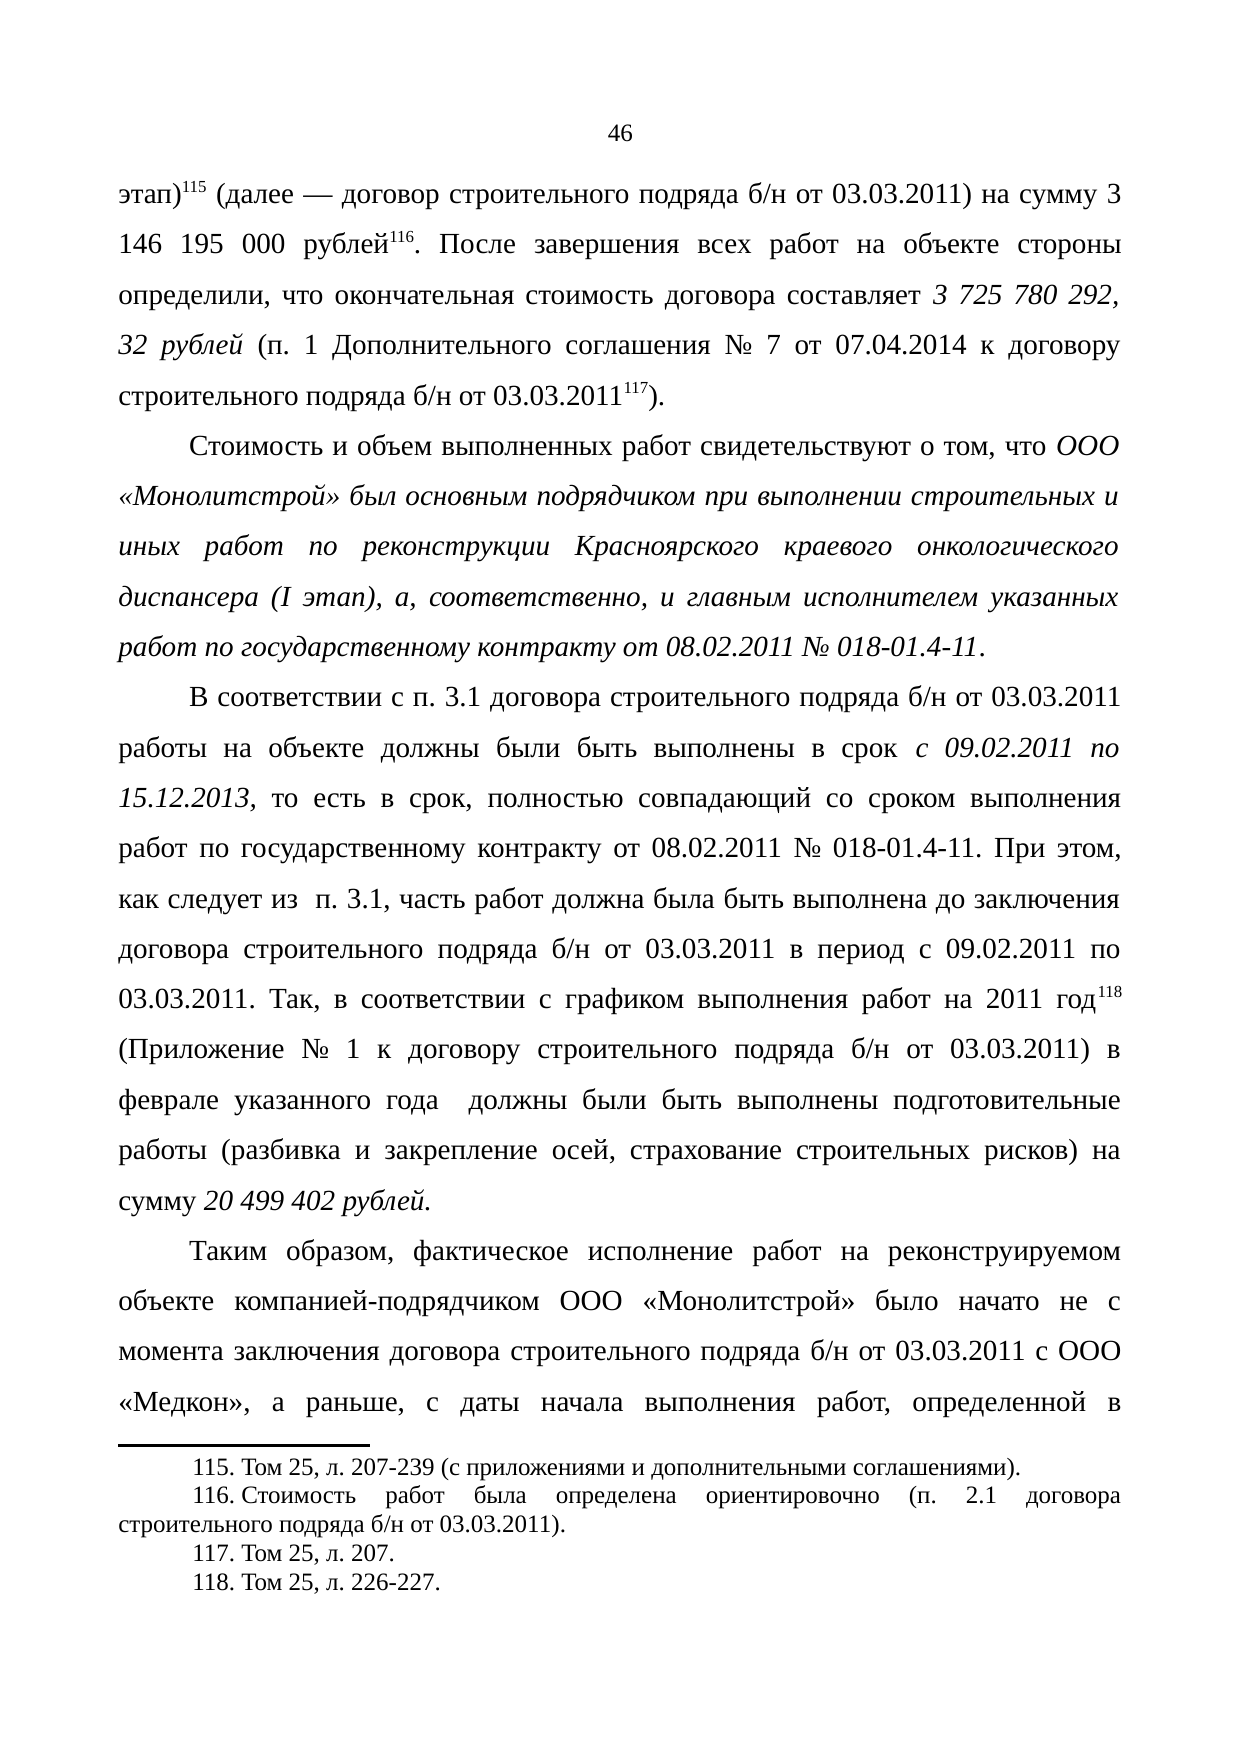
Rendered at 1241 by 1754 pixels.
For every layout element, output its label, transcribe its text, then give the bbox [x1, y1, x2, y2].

text . Том 25, л. 207-239 (с приложениями и дополнительными соглашениями). [118, 1452, 1122, 1480]
text . Том 25, л. 207. [118, 1538, 1122, 1567]
text В соответствии с п. 3.1 договора строительного подряда б/н от 03.03.2011 работы на объекте должны были быть выполнены в срок с 09.02.2011 по 15.12.2013, то есть в срок, полностью совпадающий со сроком выполнения работ по государственному контракту от 08.02.2011 № 018-01.4-11. При этом, как следует из п. 3.1, часть работ должна была быть выполнена до заключения договора строительного подряда б/н от 03.03.2011 в период с 09.02.2011 по 03.03.2011. Так, в соответствии с графиком выполнения работ на 2011 год (Приложение № 1 к договору строительного подряда б/н от 03.03.2011) в феврале указанного года должны были быть выполнены подготовительные работы (разбивка и закрепление осей, страхование строительных рисков) на сумму 20 499 402 рублей. [118, 679, 1122, 1216]
text Стоимость и объем выполненных работ свидетельствуют о том, что ООО «Монолитстрой» был основным подрядчиком при выполнении строительных и иных работ по реконструкции Красноярского краевого онкологического диспансера (I этап), а, соответственно, и главным исполнителем указанных работ по государственному контракту от 08.02.2011 № 018-01.4-11. [118, 428, 1122, 663]
text В целях реализации ранее достигнутого антиконкурентного Соглашения, 03.03.2011, то есть менее чем через месяц после заключения государственного контракта от 08.02.2011 № 018-01.4-11, ООО «Медкон» заключило с одним из своих основных владельцев — ООО «Монолитстрой» договор строительного подряда б/н на выполнение инженерно-геодезических, строительно-монтажных и пусконаладочных работ на объекте «Реконструкция и расширение Красноярского краевого онкологического диспансера в г. Красноярске» (I этап) (далее — договор строительного подряда б/н от 03.03.2011) на сумму 3 146 195 000 рублей. После завершения всех работ на объекте стороны определили, что окончательная стоимость договора составляет 3 725 780 292, 32 рублей (п. 1 Дополнительного соглашения № 7 от 07.04.2014 к договору строительного подряда б/н от 03.03.2011). [118, 176, 1122, 411]
text . Том 25, л. 226-227. [118, 1567, 1122, 1595]
text Таким образом, фактическое исполнение работ на реконструируемом объекте компанией-подрядчиком ООО «Монолитстрой» было начато не с момента заключения договора строительного подряда б/н от 03.03.2011 с ООО «Медкон», а раньше, с даты начала выполнения работ, определенной в [118, 1233, 1122, 1417]
text . Стоимость работ была определена ориентировочно (п. 2.1 договора строительного подряда б/н от 03.03.2011). [118, 1480, 1122, 1538]
